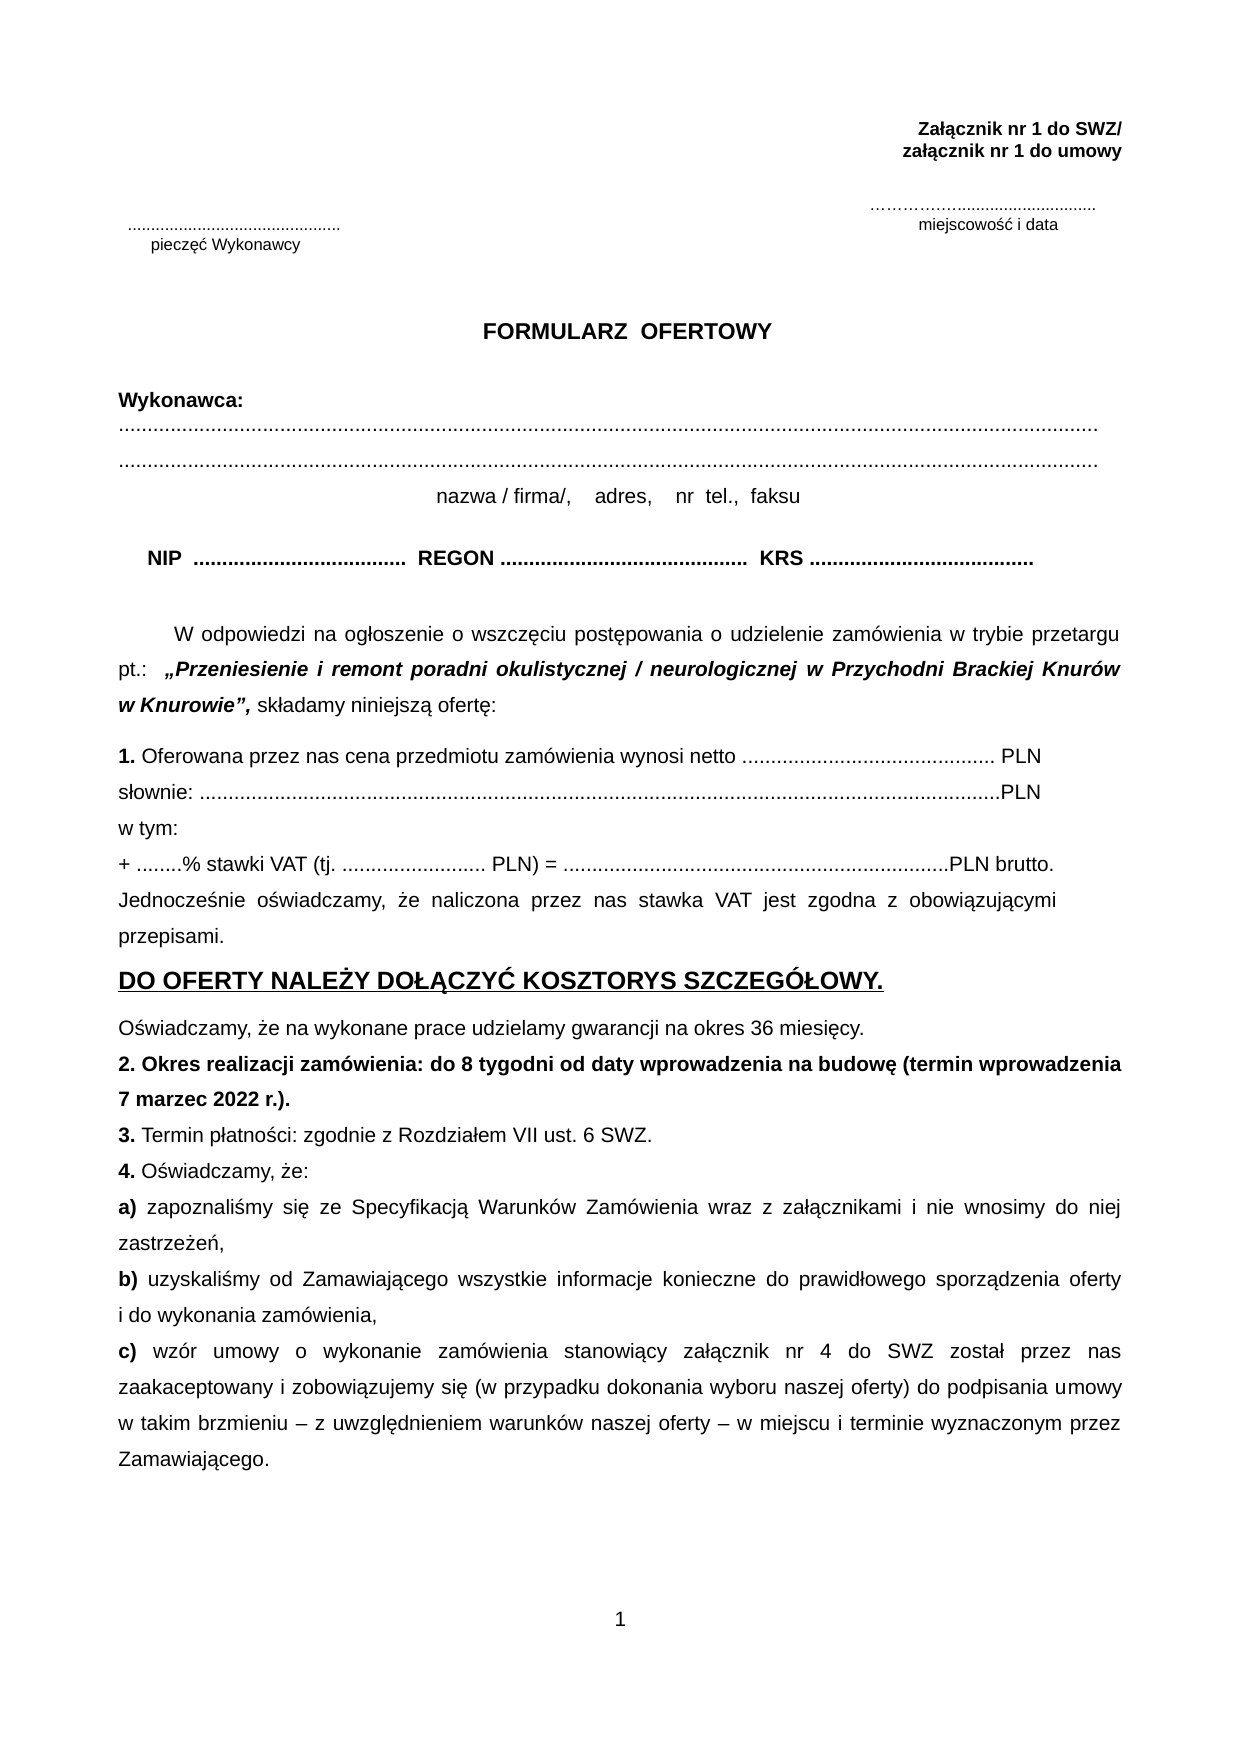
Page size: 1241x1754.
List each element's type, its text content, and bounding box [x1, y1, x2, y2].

text .......................................................................................................................................................................... [118, 412, 1122, 436]
text FORMULARZ OFERTOWY [118, 318, 1122, 345]
list 3. Termin płatności: zgodnie z Rozdziałem VII ust. 6 SWZ. [81, 1123, 1122, 1147]
text załącznik nr 1 do umowy [118, 140, 1122, 161]
text Jednocześnie oświadczamy, że naliczona przez nas stawka VAT jest zgodna z obowiązującymi przepisami. [0, 888, 1057, 948]
text b) uzyskaliśmy od Zamawiającego wszystkie informacje konieczne do prawidłowego sporządzenia oferty i do wykonania zamówienia, [81, 1267, 1122, 1327]
text Wykonawca: [118, 388, 1122, 412]
text a) zapoznaliśmy się ze Specyfikacją Warunków Zamówienia wraz z załącznikami i nie wnosimy do niej zastrzeżeń, [81, 1195, 1122, 1255]
text 4. Oświadczamy, że: [81, 1159, 1122, 1183]
text Załącznik nr 1 do SWZ/ [118, 118, 1122, 140]
text nazwa / firma/, adres, nr tel., faksu [118, 484, 1122, 508]
text + ........% stawki VAT (tj. ......................... PLN) = ...................................................................PLN brutto. [0, 852, 1057, 876]
text DO OFERTY NALEŻY DOŁĄCZYĆ KOSZTORYS SZCZEGÓŁOWY. [118, 966, 1122, 995]
text .......................................................................................................................................................................... [118, 448, 1122, 472]
text W odpowiedzi na ogłoszenie o wszczęciu postępowania o udzielenie zamówienia w trybie przetargu pt.: „Przeniesienie i remont poradni okulistycznej / neurologicznej w Przychodni Brackiej Knurów w Knurowie”, składamy niniejszą ofertę: [118, 621, 1122, 717]
text 1. Oferowana przez nas cena przedmiotu zamówienia wynosi netto ............................................ PLN [118, 744, 1057, 768]
text ………….….............................. [118, 190, 1122, 215]
text słownie: ...........................................................................................................................................PLN [0, 780, 1057, 804]
text pieczęć Wykonawcy [118, 234, 1122, 253]
text 2. Okres realizacji zamówienia: do 8 tygodni od daty wprowadzenia na budowę (termin wprowadzenia 7 marzec 2022 r.). [0, 1051, 1122, 1111]
text c) wzór umowy o wykonanie zamówienia stanowiący załącznik nr 4 do SWZ został przez nas zaakaceptowany i zobowiązujemy się (w przypadku dokonania wyboru naszej oferty) do podpisania umowy w takim brzmieniu – z uwzględnieniem warunków naszej oferty – w miejscu i terminie wyznaczonym przez Zamawiającego. [81, 1339, 1122, 1471]
text w tym: [0, 816, 1057, 840]
text .............................................. miejscowość i data [118, 215, 1122, 234]
text Oświadczamy, że na wykonane prace udzielamy gwarancji na okres 36 miesięcy. [118, 1015, 1122, 1039]
text NIP ..................................... REGON ........................................... KRS ....................................... [118, 546, 1122, 570]
